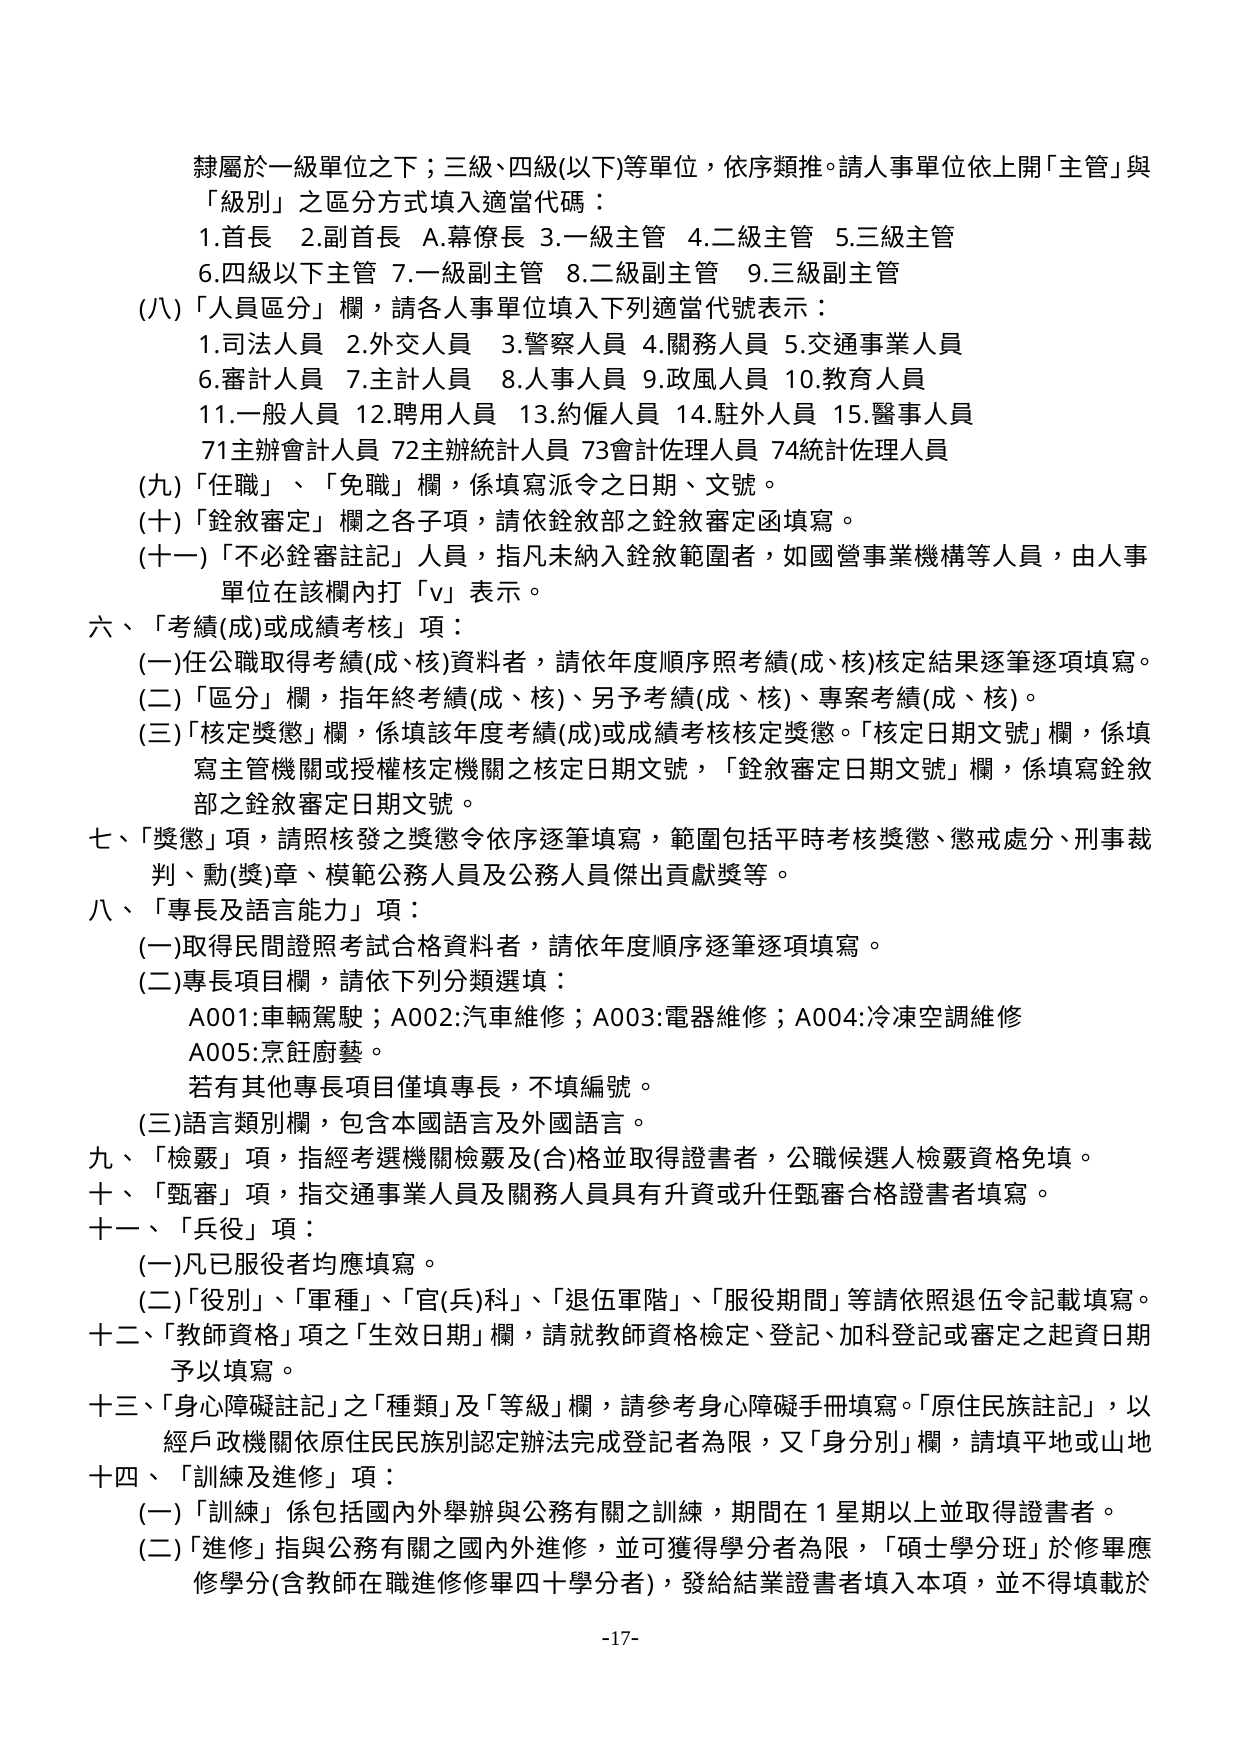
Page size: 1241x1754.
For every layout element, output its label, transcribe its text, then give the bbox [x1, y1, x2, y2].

text (二)專長項目欄，請依下列分類選填： [139, 962, 1152, 998]
text A001:車輛駕駛；A002:汽車維修；A003:電器維修；A004:冷凍空調維修 [189, 998, 1152, 1033]
text 6.四級以下主管 7.一級副主管 8.二級副主管 9.三級副主管 [89, 254, 1152, 289]
text 11.一般人員 12.聘用人員 13.約僱人員 14.駐外人員 15.醫事人員 [89, 396, 1152, 431]
text 71主辦會計人員 72主辦統計人員 73會計佐理人員 74統計佐理人員 [89, 431, 1152, 466]
text 若有其他專長項目僅填專長，不填編號。 [89, 1068, 1152, 1104]
text (一)凡已服役者均應填寫。 [139, 1246, 1152, 1281]
text (九)「任職」、「免職」欄，係填寫派令之日期、文號。 [139, 466, 1152, 502]
text A005:烹飪廚藝。 [89, 1033, 1152, 1068]
text (二)「區分」欄，指年終考績(成、核)、另予考績(成、核)、專案考績(成、核)。 [139, 679, 1152, 714]
text 八、「專長及語言能力」項： [89, 891, 1152, 927]
text 1.司法人員 2.外交人員 3.警察人員 4.關務人員 5.交通事業人員 [89, 325, 1152, 360]
text 六、「考績(成)或成績考核」項： [89, 608, 1152, 643]
text (八)「人員區分」欄，請各人事單位填入下列適當代號表示： [139, 289, 1152, 325]
text 十一、「兵役」項： [89, 1210, 1152, 1246]
text 1.首長 2.副首長 A.幕僚長 3.一級主管 4.二級主管 5.三級主管 [89, 218, 1152, 254]
text (二)「役別」、「軍種」、「官(兵)科」、「退伍軍階」、「服役期間」等請依照退伍令記載填寫。 [139, 1281, 1152, 1316]
text 七、「獎懲」項，請照核發之獎懲令依序逐筆填寫，範圍包括平時考核獎懲、懲戒處分、刑事裁判、勳(獎)章、模範公務人員及公務人員傑出貢獻獎等。 [89, 821, 1152, 891]
text 隸屬於一級單位之下；三級、四級(以下)等單位，依序類推。請人事單位依上開「主管」與「級別」之區分方式填入適當代碼： [139, 148, 1152, 218]
text (十)「銓敘審定」欄之各子項，請依銓敘部之銓敘審定函填寫。 [139, 502, 1152, 537]
text (三)「核定獎懲」欄，係填該年度考績(成)或成績考核核定獎懲。「核定日期文號」欄，係填寫主管機關或授權核定機關之核定日期文號，「銓敘審定日期文號」欄，係填寫銓敘部之銓敘審定日期文號。 [139, 714, 1152, 821]
text (一)取得民間證照考試合格資料者，請依年度順序逐筆逐項填寫。 [139, 927, 1152, 962]
text (十一)「不必銓審註記」人員，指凡未納入銓敘範圍者，如國營事業機構等人員，由人事單位在該欄內打「v」表示。 [139, 537, 1152, 608]
text (二)「進修」指與公務有關之國內外進修，並可獲得學分者為限，「碩士學分班」於修畢應修學分(含教師在職進修修畢四十學分者)，發給結業證書者填入本項，並不得填載於 [139, 1529, 1152, 1600]
text 十、「甄審」項，指交通事業人員及關務人員具有升資或升任甄審合格證書者填寫。 [89, 1175, 1152, 1210]
text (一)「訓練」係包括國內外舉辦與公務有關之訓練，期間在1星期以上並取得證書者。 [139, 1493, 1152, 1529]
text (一)任公職取得考績(成、核)資料者，請依年度順序照考績(成、核)核定結果逐筆逐項填寫。 [139, 643, 1152, 679]
text 十三、「身心障礙註記」之「種類」及「等級」欄，請參考身心障礙手冊填寫。「原住民族註記」，以經戶政機關依原住民民族別認定辦法完成登記者為限，又「身分別」欄，請填平地或山地。 [89, 1387, 1152, 1458]
text 十二、「教師資格」項之「生效日期」欄，請就教師資格檢定、登記、加科登記或審定之起資日期予以填寫。 [89, 1316, 1152, 1387]
text 十四、「訓練及進修」項： [89, 1458, 1152, 1493]
text 6.審計人員 7.主計人員 8.人事人員 9.政風人員 10.教育人員 [89, 360, 1152, 396]
text (三)語言類別欄，包含本國語言及外國語言。 [139, 1104, 1152, 1139]
text 九、「檢覈」項，指經考選機關檢覈及(合)格並取得證書者，公職候選人檢覈資格免填。 [89, 1139, 1152, 1175]
